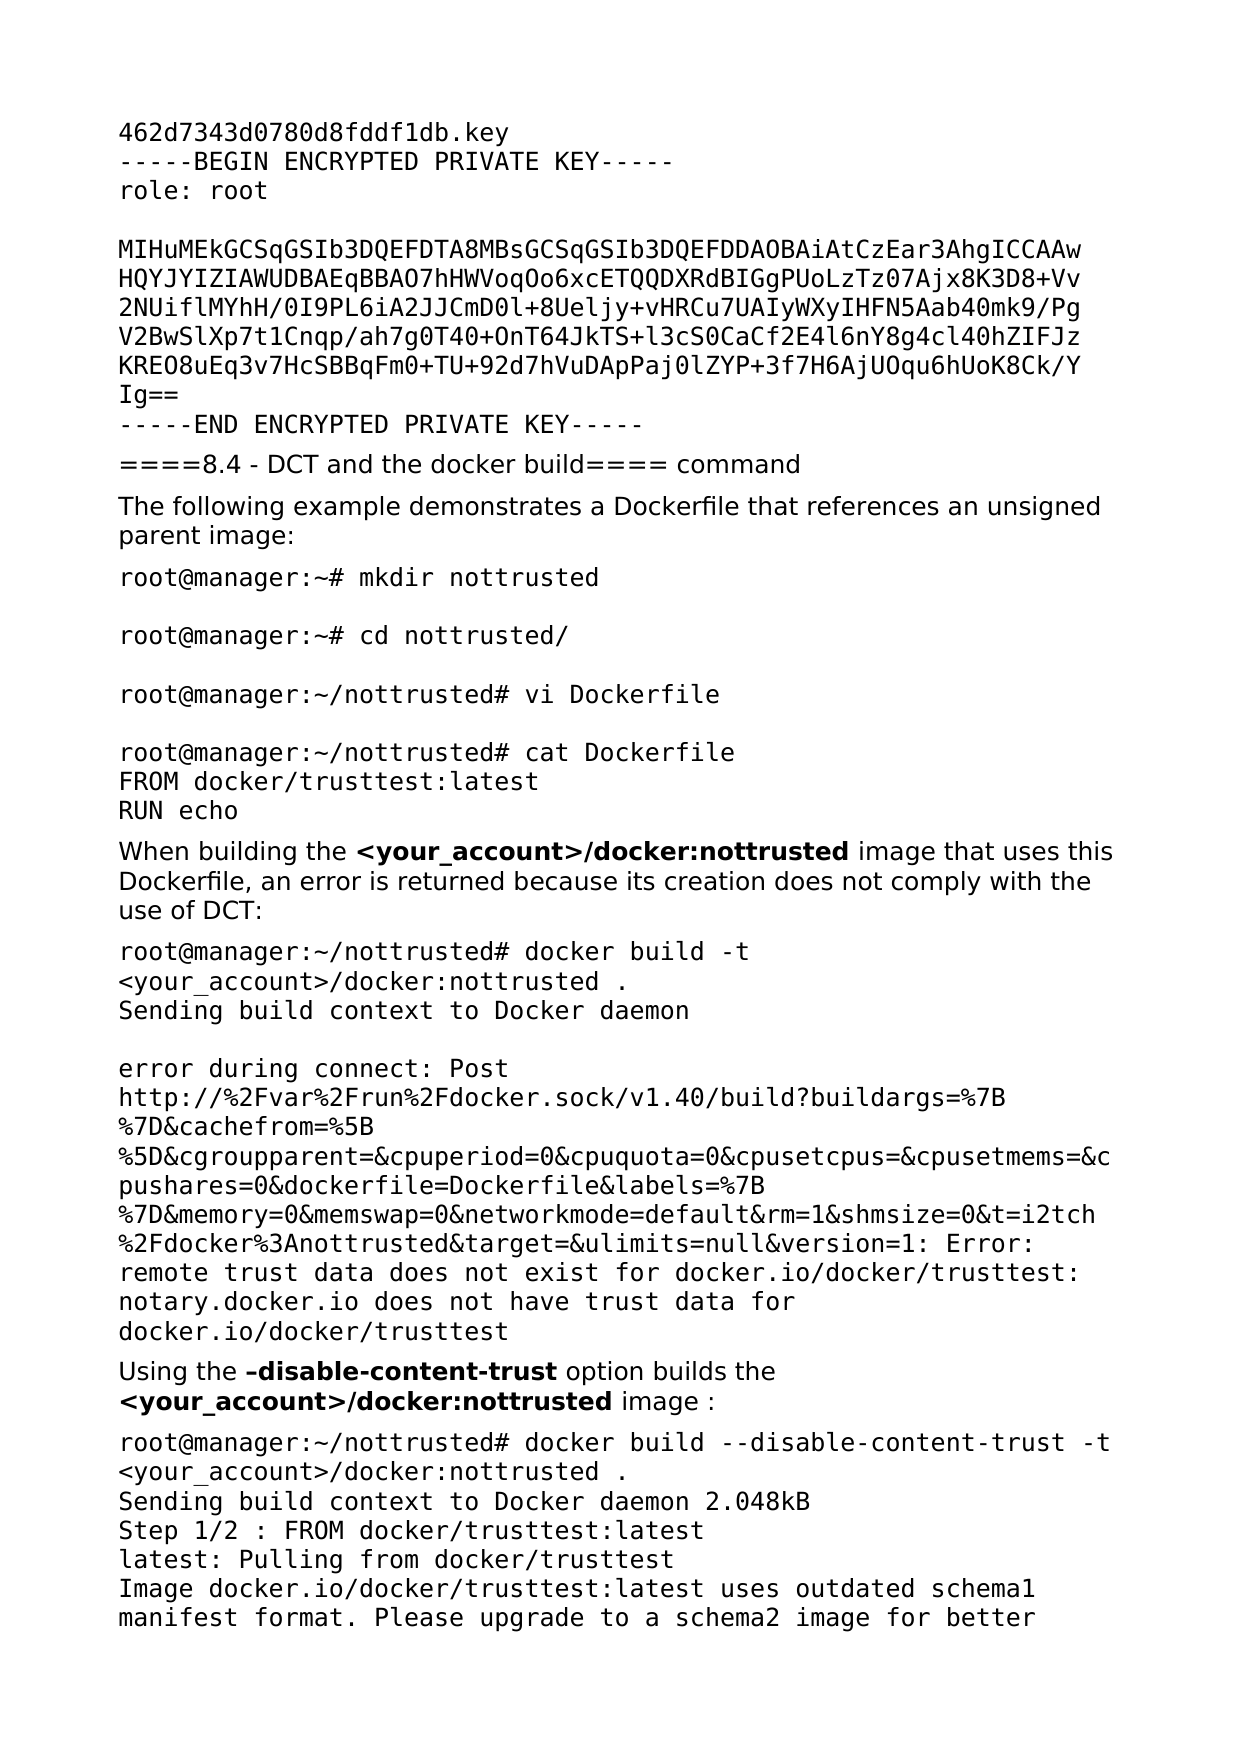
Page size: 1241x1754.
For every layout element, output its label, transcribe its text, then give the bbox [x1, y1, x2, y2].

text The following example demonstrates a Dockerfile that references an unsigned parent image: [118, 492, 1122, 551]
text ====8.4 - DCT and the docker build==== command [118, 451, 1122, 480]
text root@manager:~# mkdir nottrusted root@manager:~# cd nottrusted/ root@manager:~/nottrusted# vi Dockerfile root@manager:~/nottrusted# cat Dockerfile FROM docker/trusttest:latest RUN echo [118, 563, 1122, 826]
text When building the <your_account>/docker:nottrusted image that uses this Dockerfile, an error is returned because its creation does not comply with the use of DCT: [118, 837, 1122, 925]
text Using the –disable-content-trust option builds the <your_account>/docker:nottrusted image : [118, 1358, 1122, 1416]
text root@manager:~/nottrusted# docker build --disable-content-trust -t <your_account>/docker:nottrusted . Sending build context to Docker daemon 2.048kB Step 1/2 : FROM docker/trusttest:latest latest: Pulling from docker/trusttest Image docker.io/docker/trusttest:latest uses outdated schema1 manifest format. Please upgrade to a schema2 image for better [118, 1428, 1122, 1633]
text 462d7343d0780d8fddf1db.key -----BEGIN ENCRYPTED PRIVATE KEY----- role: root MIHuMEkGCSqGSIb3DQEFDTA8MBsGCSqGSIb3DQEFDDAOBAiAtCzEar3AhgICCAAw HQYJYIZIAWUDBAEqBBAO7hHWVoqOo6xcETQQDXRdBIGgPUoLzTz07Ajx8K3D8+Vv 2NUiflMYhH/0I9PL6iA2JJCmD0l+8Ueljy+vHRCu7UAIyWXyIHFN5Aab40mk9/Pg V2BwSlXp7t1Cnqp/ah7g0T40+OnT64JkTS+l3cS0CaCf2E4l6nY8g4cl40hZIFJz KREO8uEq3v7HcSBBqFm0+TU+92d7hVuDApPaj0lZYP+3f7H6AjUOqu6hUoK8Ck/Y Ig== -----END ENCRYPTED PRIVATE KEY----- [118, 118, 1122, 439]
text root@manager:~/nottrusted# docker build -t <your_account>/docker:nottrusted . Sending build context to Docker daemon error during connect: Post http://%2Fvar%2Frun%2Fdocker.sock/v1.40/build?buildargs=%7B%7D&cachefrom=%5B%5D&cgroupparent=&cpuperiod=0&cpuquota=0&cpusetcpus=&cpusetmems=&cpushares=0&dockerfile=Dockerfile&labels=%7B%7D&memory=0&memswap=0&networkmode=default&rm=1&shmsize=0&t=i2tch%2Fdocker%3Anottrusted&target=&ulimits=null&version=1: Error: remote trust data does not exist for docker.io/docker/trusttest: notary.docker.io does not have trust data for docker.io/docker/trusttest [118, 937, 1122, 1346]
